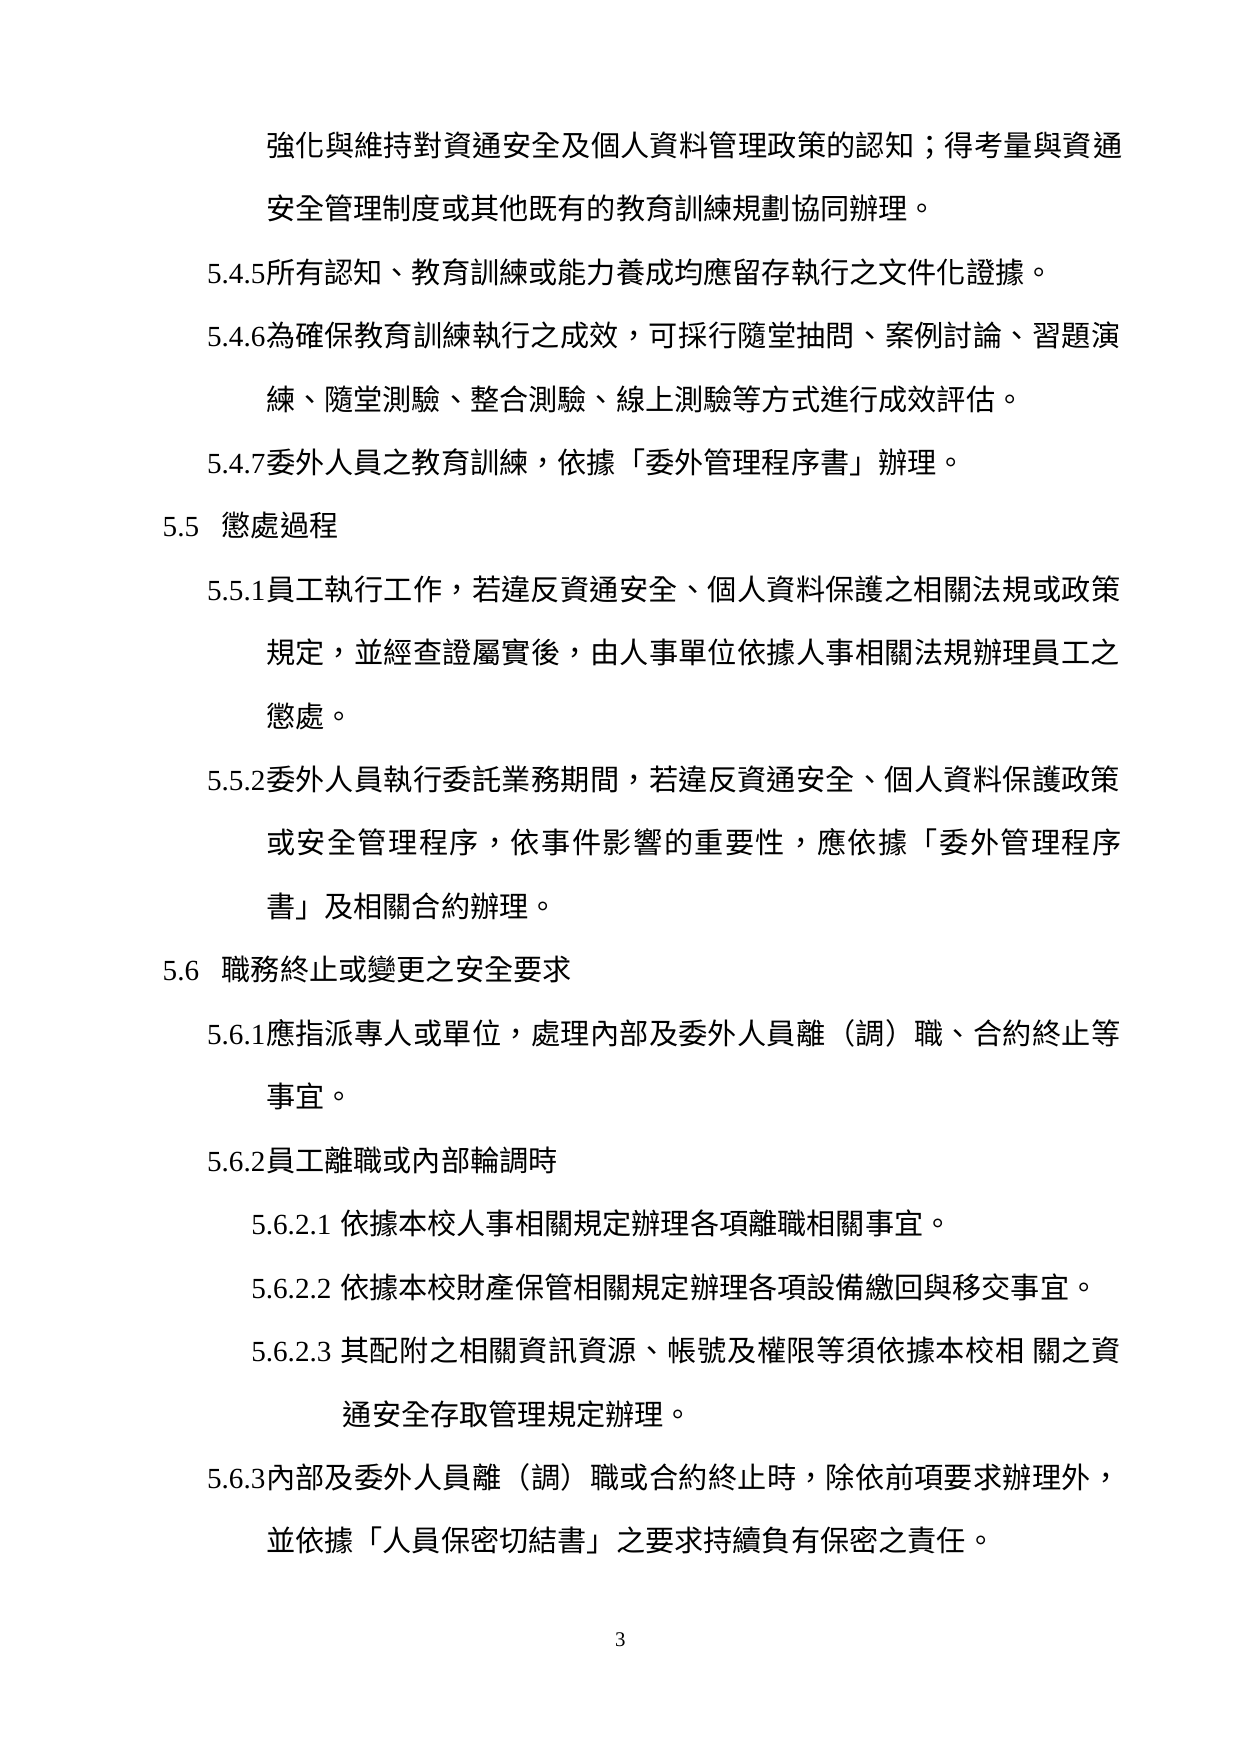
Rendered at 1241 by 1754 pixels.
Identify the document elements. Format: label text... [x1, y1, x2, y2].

list 職務終止或變更之安全要求 [162, 947, 1122, 989]
list 員工離職或內部輪調時 [207, 1137, 1122, 1179]
list 其配附之相關資訊資源、帳號及權限等須依據本校相 關之資通安全存取管理規定辦理。 [251, 1328, 1122, 1433]
list 強化與維持對資通安全及個人資料管理政策的認知；得考量與資通安全管理制度或其他既有的教育訓練規劃協同辦理。 [207, 122, 1122, 228]
list 所有認知、教育訓練或能力養成均應留存執行之文件化證據。 [207, 249, 1122, 291]
list 委外人員之教育訓練，依據「委外管理程序書」辦理。 [207, 439, 1122, 482]
list 員工執行工作，若違反資通安全、個人資料保護之相關法規或政策規定，並經查證屬實後，由人事單位依據人事相關法規辦理員工之懲處。 [207, 566, 1122, 736]
list 委外人員執行委託業務期間，若違反資通安全、個人資料保護政策或安全管理程序，依事件影響的重要性，應依據「委外管理程序書」及相關合約辦理。 [207, 757, 1122, 926]
list 內部及委外人員離（調）職或合約終止時，除依前項要求辦理外，並依據「人員保密切結書」之要求持續負有保密之責任。 [207, 1454, 1122, 1560]
list 依據本校人事相關規定辦理各項離職相關事宜。 [251, 1201, 1122, 1243]
list 依據本校財產保管相關規定辦理各項設備繳回與移交事宜。 [251, 1264, 1122, 1306]
list 為確保教育訓練執行之成效，可採行隨堂抽問、案例討論、習題演練、隨堂測驗、整合測驗、線上測驗等方式進行成效評估。 [207, 313, 1122, 418]
list 應指派專人或單位，處理內部及委外人員離（調）職、合約終止等事宜。 [207, 1010, 1122, 1116]
list 懲處過程 [162, 503, 1122, 545]
